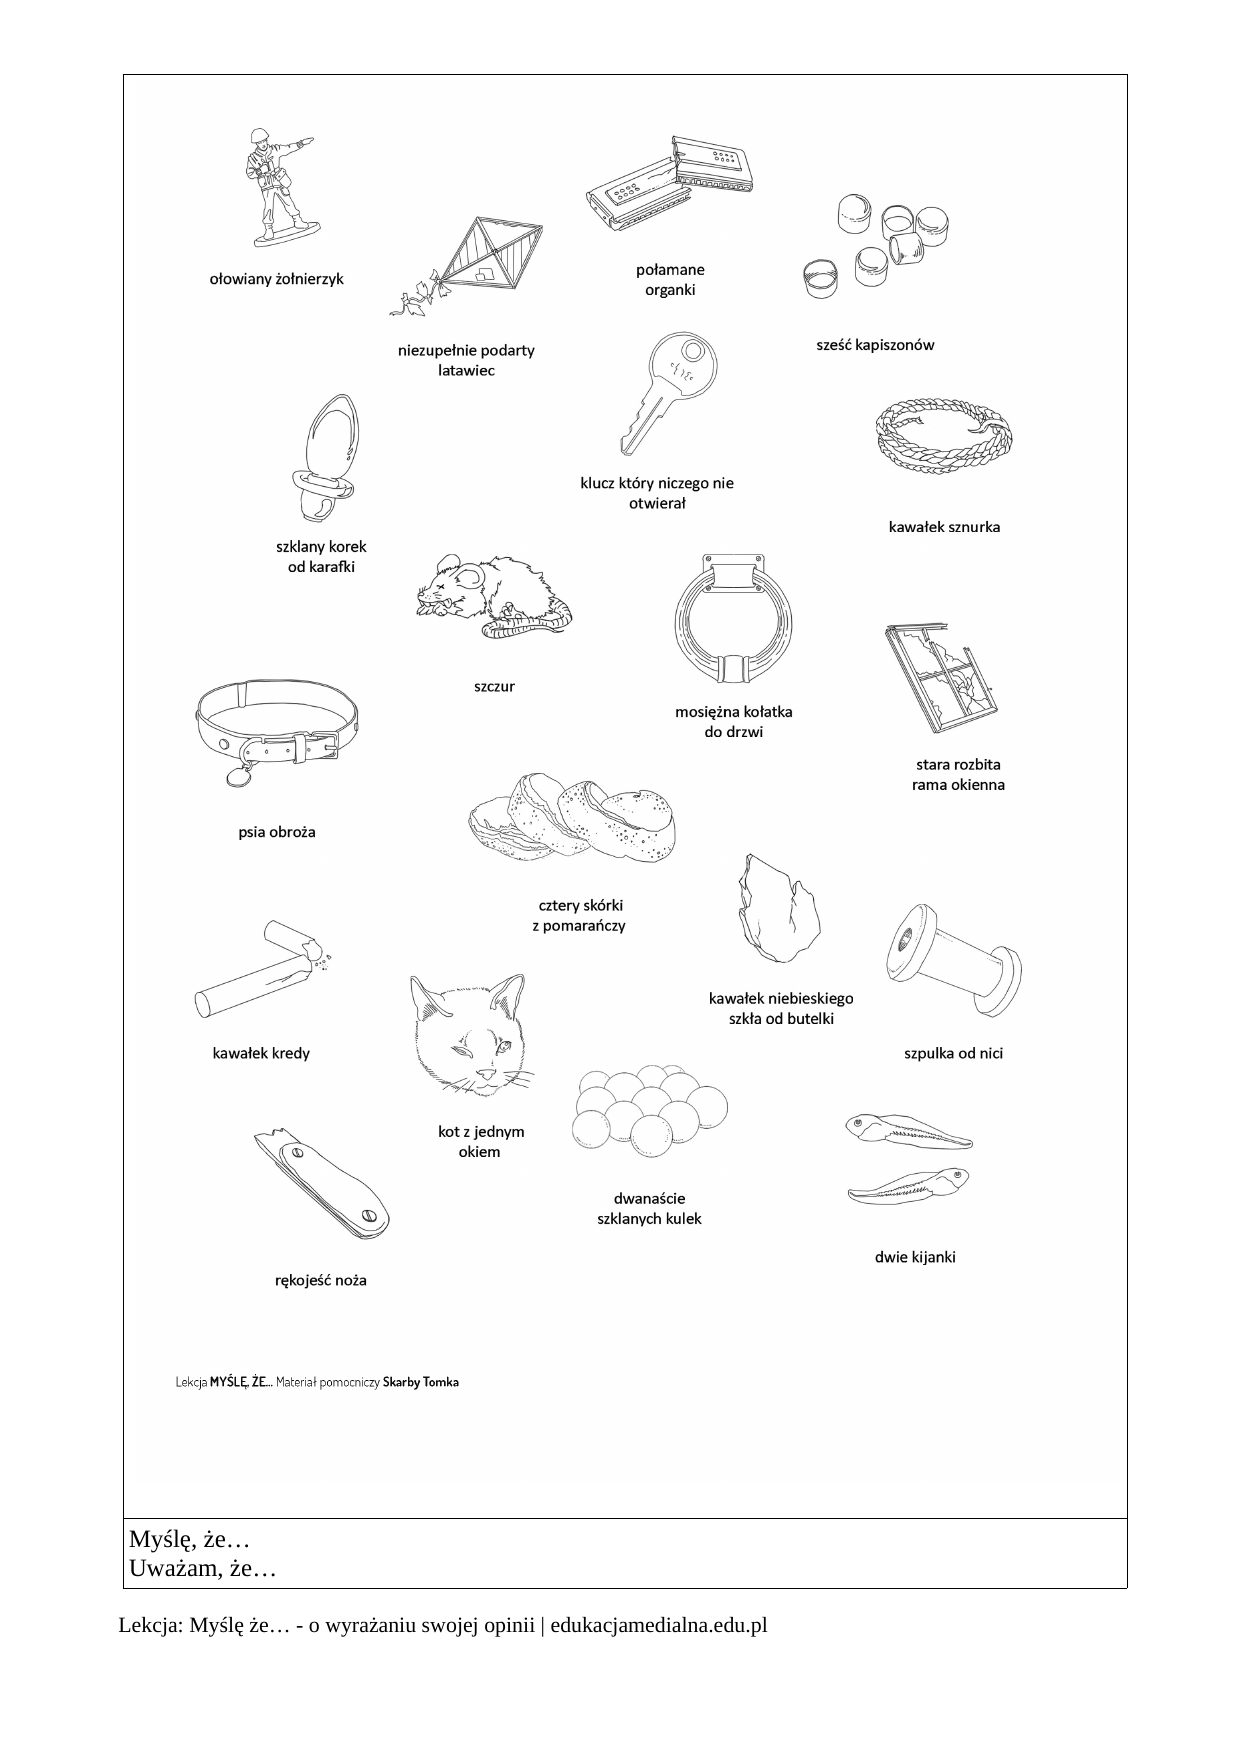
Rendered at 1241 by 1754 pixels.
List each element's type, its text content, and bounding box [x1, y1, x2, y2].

table_cell Myślę, że… Uważam, że… [124, 1519, 1127, 1588]
picture [128, 80, 1122, 1484]
table_header [124, 75, 1127, 1518]
